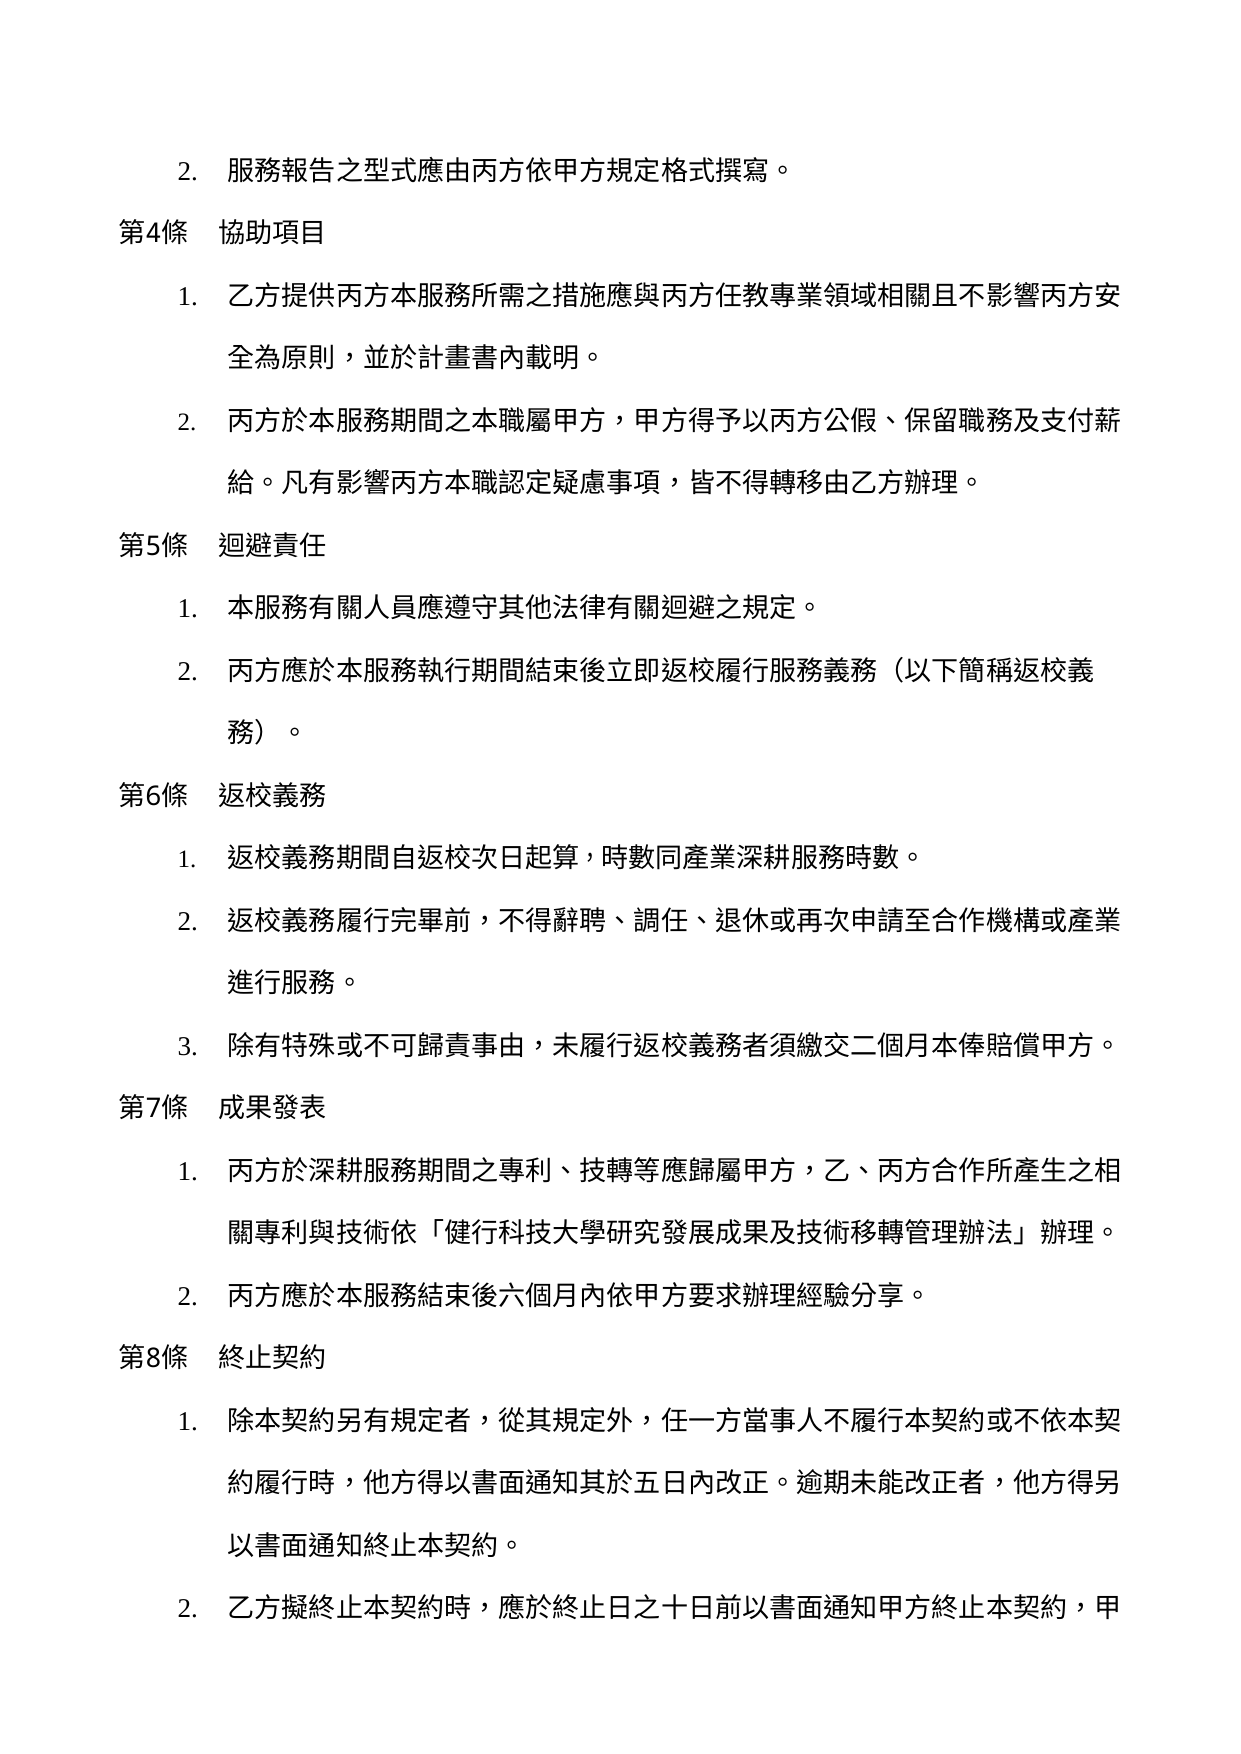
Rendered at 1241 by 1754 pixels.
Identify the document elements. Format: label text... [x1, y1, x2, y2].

list 除本契約另有規定者，從其規定外，任一方當事人不履行本契約或不依本契約履行時，他方得以書面通知其於五日內改正。逾期未能改正者，他方得另以書面通知終止本契約。 [177, 1377, 1122, 1564]
list 成果發表 [118, 1064, 1122, 1127]
list 服務報告之型式應由丙方依甲方規定格式撰寫。 [177, 127, 1122, 189]
list 丙方應於本服務結束後六個月內依甲方要求辦理經驗分享。 [177, 1252, 1122, 1314]
list 返校義務履行完畢前，不得辭聘、調任、退休或再次申請至合作機構或產業進行服務。 [177, 877, 1122, 1002]
list 丙方應於本服務執行期間結束後立即返校履行服務義務（以下簡稱返校義務）。 [177, 627, 1122, 752]
list 除有特殊或不可歸責事由，未履行返校義務者須繳交二個月本俸賠償甲方。 [177, 1002, 1122, 1064]
list 協助項目 [118, 189, 1122, 252]
list 本服務有關人員應遵守其他法律有關迴避之規定。 [177, 564, 1122, 627]
list 丙方於深耕服務期間之專利、技轉等應歸屬甲方，乙、丙方合作所產生之相關專利與技術依「健行科技大學研究發展成果及技術移轉管理辦法」辦理。 [177, 1127, 1122, 1252]
list 終止契約 [118, 1314, 1122, 1377]
list 返校義務期間自返校次日起算，時數同產業深耕服務時數。 [177, 814, 1122, 877]
list 返校義務 [118, 752, 1122, 814]
list 丙方於本服務期間之本職屬甲方，甲方得予以丙方公假、保留職務及支付薪給。凡有影響丙方本職認定疑慮事項，皆不得轉移由乙方辦理。 [177, 377, 1122, 502]
list 迴避責任 [118, 502, 1122, 564]
list 乙方擬終止本契約時，應於終止日之十日前以書面通知甲方終止本契約，甲 [177, 1564, 1122, 1627]
list 乙方提供丙方本服務所需之措施應與丙方任教專業領域相關且不影響丙方安全為原則，並於計畫書內載明。 [177, 252, 1122, 377]
